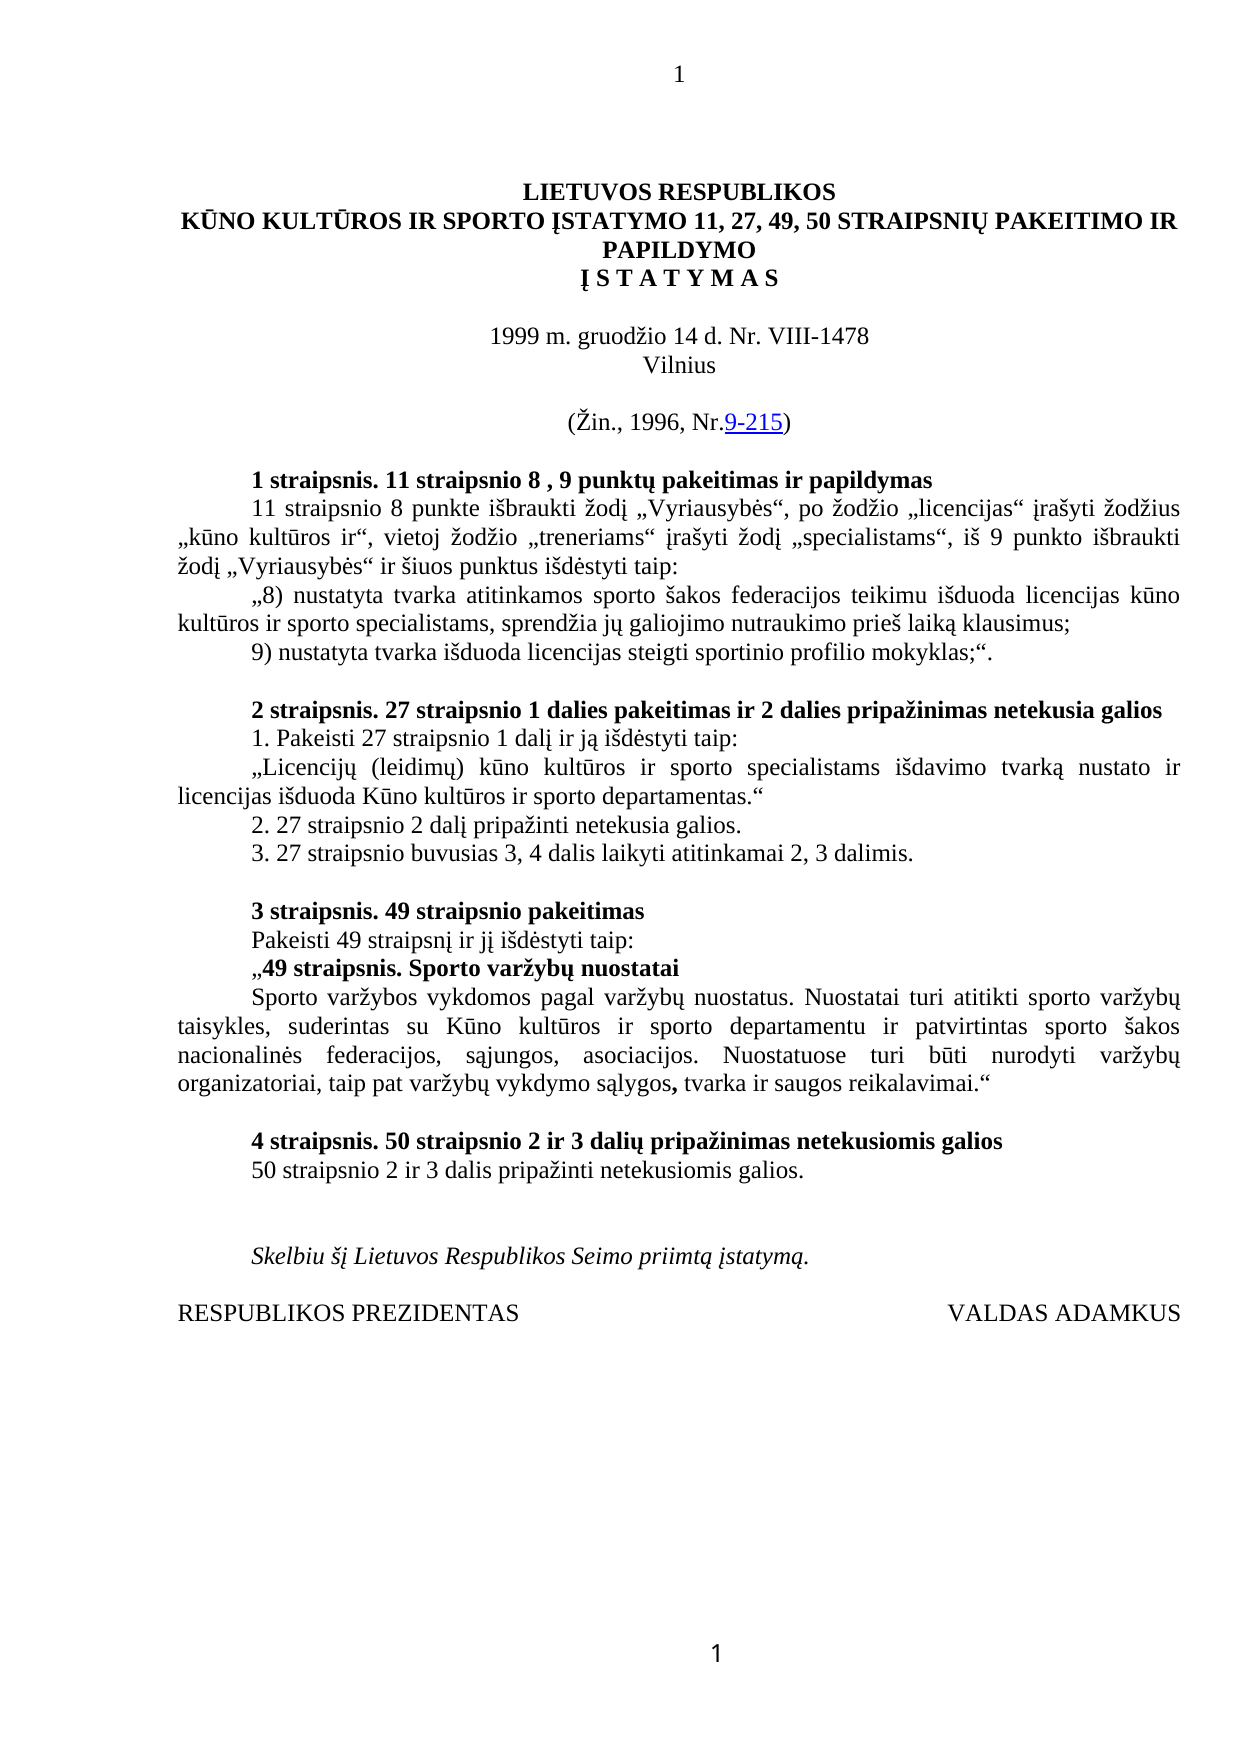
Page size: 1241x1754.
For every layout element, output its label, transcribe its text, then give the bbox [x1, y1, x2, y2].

text 9) nustatyta tvarka išduoda licencijas steigti sportinio profilio mokyklas;“. [177, 637, 1181, 666]
text (Žin., 1996, Nr.9-215) [177, 407, 1181, 436]
text „49 straipsnis. Sporto varžybų nuostatai [177, 953, 1181, 982]
text KŪNO KULTŪROS IR SPORTO ĮSTATYMO 11, 27, 49, 50 STRAIPSNIŲ PAKEITIMO IR PAPILDYMO [177, 206, 1181, 263]
text 1. Pakeisti 27 straipsnio 1 dalį ir ją išdėstyti taip: [177, 723, 1181, 752]
text 50 straipsnio 2 ir 3 dalis pripažinti netekusiomis galios. [177, 1155, 1181, 1183]
text Skelbiu šį Lietuvos Respublikos Seimo priimtą įstatymą. [177, 1241, 1181, 1270]
text „Licencijų (leidimų) kūno kultūros ir sporto specialistams išdavimo tvarką nustato ir licencijas išduoda Kūno kultūros ir sporto departamentas.“ [177, 752, 1181, 810]
text RESPUBLIKOS PREZIDENTAS VALDAS ADAMKUS [177, 1298, 1181, 1327]
text 1 straipsnis. 11 straipsnio 8 , 9 punktų pakeitimas ir papildymas [177, 465, 1181, 493]
text 2. 27 straipsnio 2 dalį pripažinti netekusia galios. [177, 810, 1181, 838]
text Sporto varžybos vykdomos pagal varžybų nuostatus. Nuostatai turi atitikti sporto varžybų taisykles, suderintas su Kūno kultūros ir sporto departamentu ir patvirtintas sporto šakos nacionalinės federacijos, sąjungos, asociacijos. Nuostatuose turi būti nurodyti varžybų organizatoriai, taip pat varžybų vykdymo sąlygos, tvarka ir saugos reikalavimai.“ [177, 982, 1181, 1097]
text Vilnius [177, 350, 1181, 378]
text 3 straipsnis. 49 straipsnio pakeitimas [177, 896, 1181, 925]
text 11 straipsnio 8 punkte išbraukti žodį „Vyriausybės“, po žodžio „licencijas“ įrašyti žodžius „kūno kultūros ir“, vietoj žodžio „treneriams“ įrašyti žodį „specialistams“, iš 9 punkto išbraukti žodį „Vyriausybės“ ir šiuos punktus išdėstyti taip: [177, 493, 1181, 580]
text 4 straipsnis. 50 straipsnio 2 ir 3 dalių pripažinimas netekusiomis galios [177, 1126, 1181, 1155]
text Į S T A T Y M A S [177, 263, 1181, 292]
text 3. 27 straipsnio buvusias 3, 4 dalis laikyti atitinkamai 2, 3 dalimis. [177, 838, 1181, 867]
text 2 straipsnis. 27 straipsnio 1 dalies pakeitimas ir 2 dalies pripažinimas netekusia galios [177, 695, 1181, 723]
text „8) nustatyta tvarka atitinkamos sporto šakos federacijos teikimu išduoda licencijas kūno kultūros ir sporto specialistams, sprendžia jų galiojimo nutraukimo prieš laiką klausimus; [177, 580, 1181, 637]
text Pakeisti 49 straipsnį ir jį išdėstyti taip: [177, 925, 1181, 953]
text LIETUVOS RESPUBLIKOS [177, 177, 1181, 206]
text 1999 m. gruodžio 14 d. Nr. VIII-1478 [177, 321, 1181, 350]
